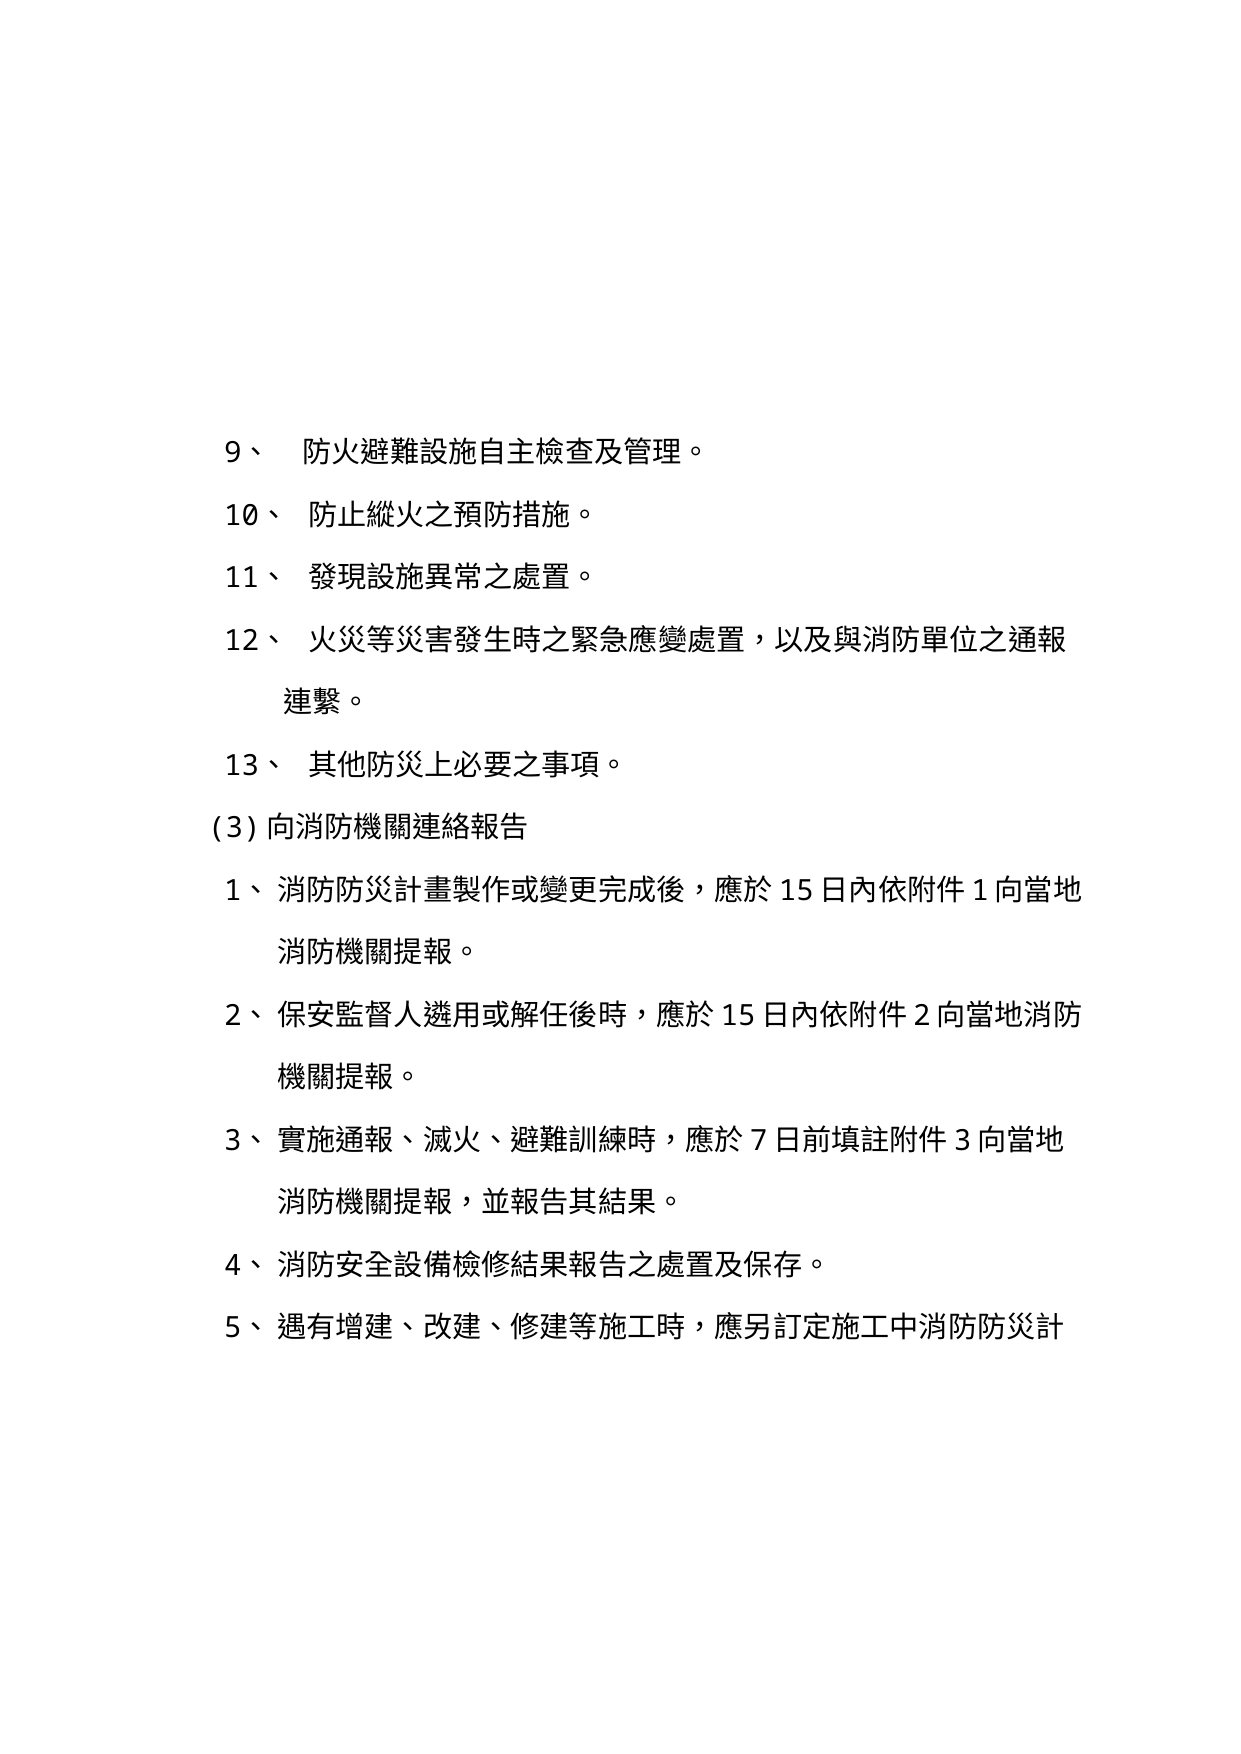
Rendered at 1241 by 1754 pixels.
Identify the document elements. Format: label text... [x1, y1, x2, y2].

list 其他防災上必要之事項。 [224, 721, 1084, 783]
list 防火避難設施自主檢查及管理。 [224, 408, 1084, 471]
list 實施通報、滅火、避難訓練時，應於7日前填註附件3向當地消防機關提報，並報告其結果。 [224, 1096, 1084, 1221]
list 防止縱火之預防措施。 [224, 471, 1084, 533]
list 遇有增建、改建、修建等施工時，應另訂定施工中消防防災計 [224, 1283, 1084, 1346]
list 保安監督人遴用或解任後時，應於15日內依附件2向當地消防機關提報。 [224, 971, 1084, 1096]
list 向消防機關連絡報告 [208, 783, 1084, 846]
list 發現設施異常之處置。 [224, 533, 1084, 596]
list 消防安全設備檢修結果報告之處置及保存。 [224, 1221, 1084, 1283]
list 火災等災害發生時之緊急應變處置，以及與消防單位之通報連繫。 [224, 596, 1084, 721]
list 消防防災計畫製作或變更完成後，應於15日內依附件1向當地消防機關提報。 [224, 846, 1084, 971]
